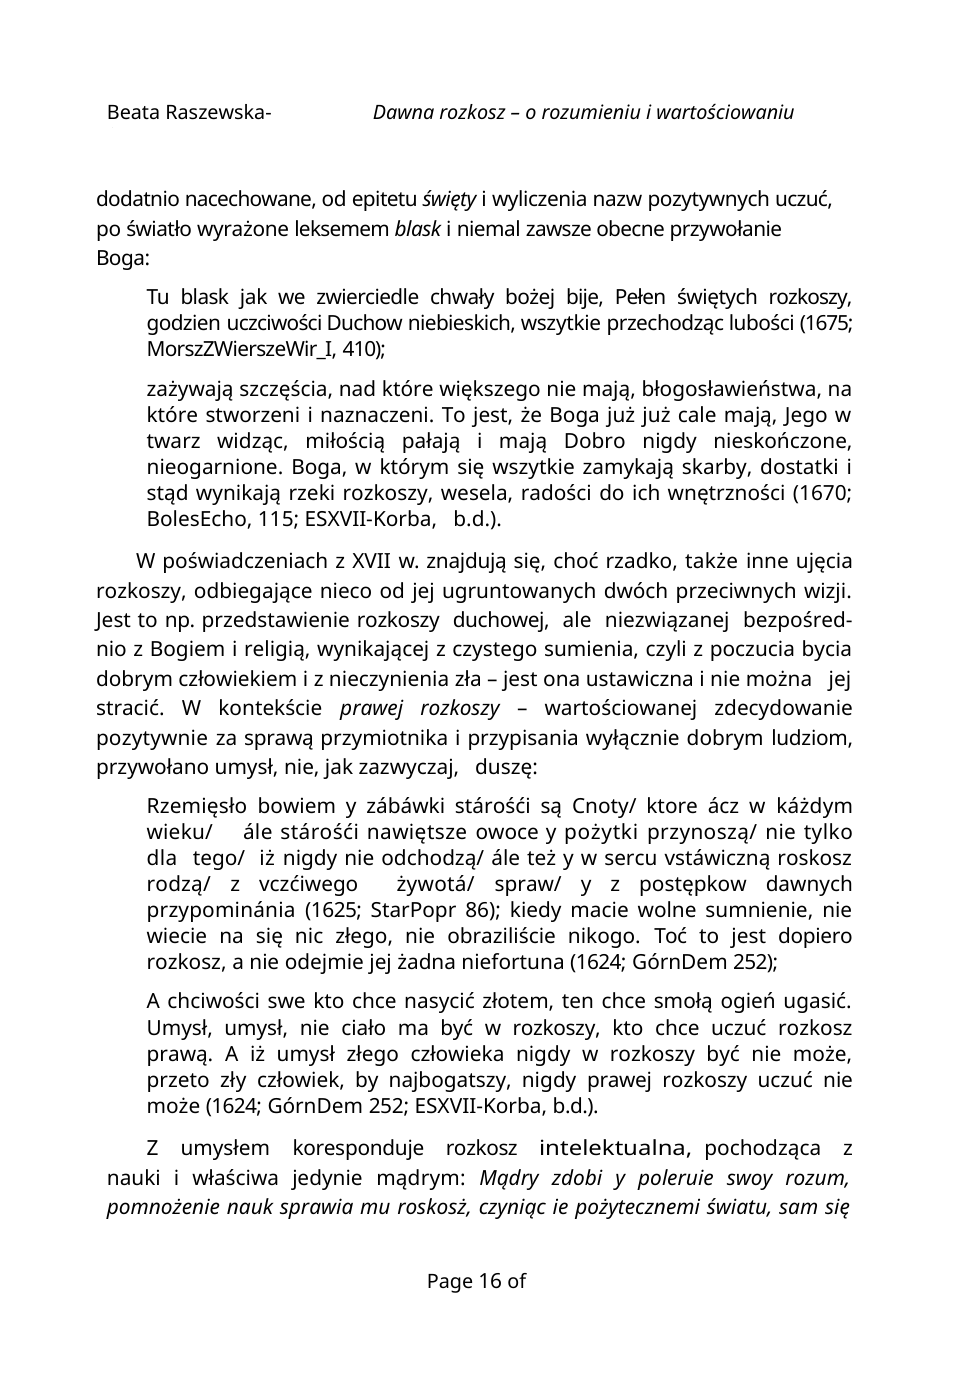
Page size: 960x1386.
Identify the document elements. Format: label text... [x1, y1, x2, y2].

text Rzemięsło bowiem y zábáwki stárośći są Cnoty/ ktore ácz w káżdym wieku/ ále stárośći nawiętsze owoce y pożytki przynoszą/ nie tylko dla tego/ iż nigdy nie odchodzą/ ále też y w sercu vstáwiczną roskosz rodzą/ z vczćiwego żywotá/ spraw/ y z postępkow dawnych przypominánia (1625; StarPopr 86); kiedy macie wolne sumnienie, nie wiecie na się nic złego, nie obraziliście nikogo. Toć to jest dopiero rozkosz, a nie odejmie jej żadna niefortuna (1624; GórnDem 252); [146, 793, 853, 975]
text zażywają szczęścia, nad które większego nie mają, błogosławieństwa, na które stworzeni i naznaczeni. To jest, że Boga już już cale mają, Jego w twarz widząc, miłością pałają i mają Dobro nigdy nieskończone, nieogarnione. Boga, w którym się wszytkie zamykają skarby, dostatki i stąd wynikają rzeki rozkoszy, wesela, radości do ich wnętrzności (1670; BolesEcho, 115; ESXVII-Korba, b.d.). [146, 375, 853, 531]
text A chciwości swe kto chce nasycić złotem, ten chce smołą ogień ugasić. Umysł, umysł, nie ciało ma być w rozkoszy, kto chce uczuć rozkosz prawą. A iż umysł złego człowieka nigdy w rozkoszy być nie może, przeto zły człowiek, by najbogatszy, nigdy prawej rozkoszy uczuć nie może (1624; GórnDem 252; ESXVII-Korba, b.d.). [146, 988, 853, 1118]
text dodatnio nacechowane, od epitetu święty i wyliczenia nazw pozytywnych uczuć, po światło wyrażone leksemem blask i niemal zawsze obecne przywołanie Boga: [96, 183, 850, 271]
text Z umysłem koresponduje rozkosz intelektualna, pochodząca z nauki i właściwa jedynie mądrym: Mądry zdobi y poleruie swoy rozum, pomnożenie nauk sprawia mu roskosż, czyniąc ie pożytecznemi światu, sam się [107, 1132, 853, 1220]
text Tu blask jak we zwierciedle chwały bożej bije, Pełen świętych rozkoszy, godzien uczciwości Duchow niebieskich, wszytkie przechodząc lubości (1675; MorszZWierszeWir_I, 410); [146, 284, 853, 362]
text W poświadczeniach z XVII w. znajdują się, choć rzadko, także inne ujęcia rozkoszy, odbiegające nieco od jej ugruntowanych dwóch przeciwnych wizji. Jest to np. przedstawienie rozkoszy duchowej, ale niezwiązanej bezpośred- nio z Bogiem i religią, wynikającej z czystego sumienia, czyli z poczucia bycia dobrym człowiekiem i z nieczynienia zła – jest ona ustawiczna i nie można jej stracić. W kontekście prawej rozkoszy – wartościowanej zdecydowanie pozytywnie za sprawą przymiotnika i przypisania wyłącznie dobrym ludziom, przywołano umysł, nie, jak zazwyczaj, duszę: [96, 545, 853, 780]
